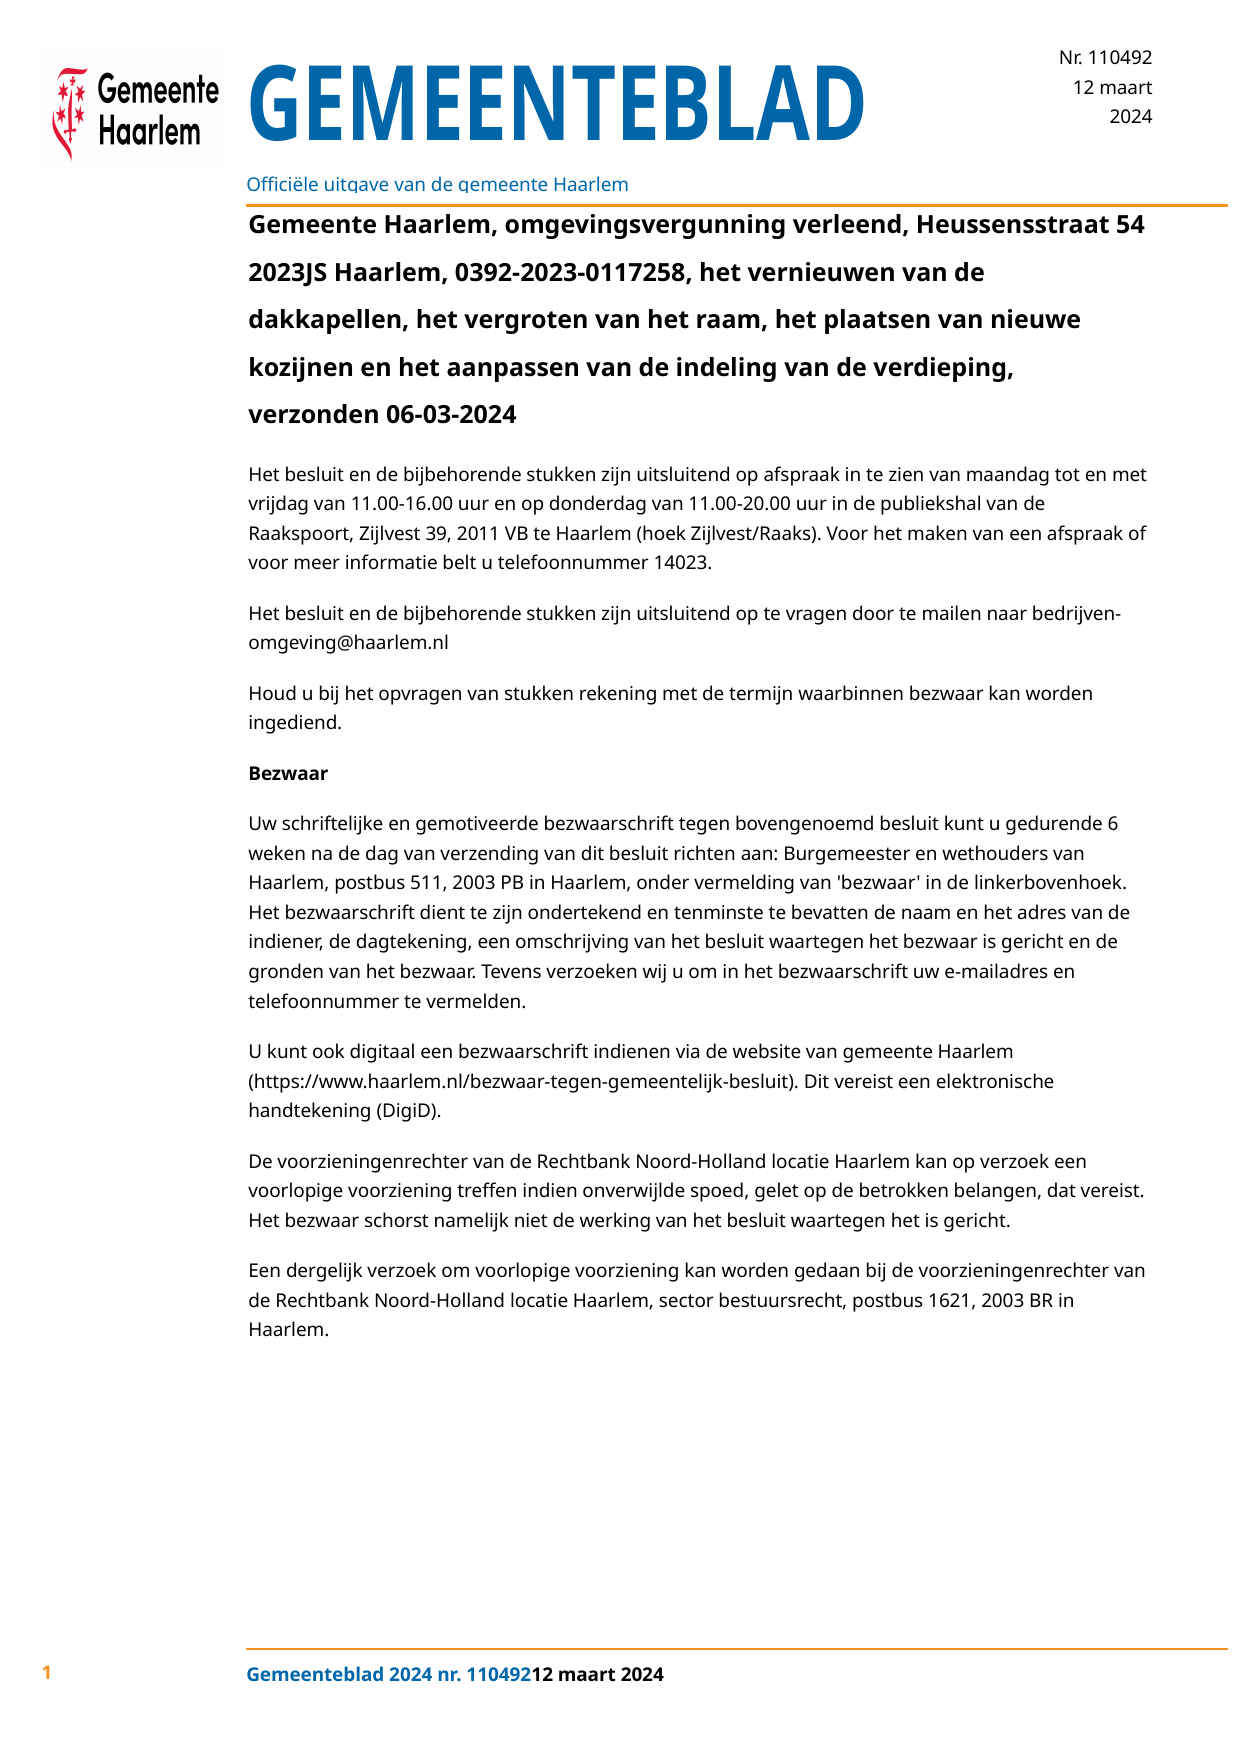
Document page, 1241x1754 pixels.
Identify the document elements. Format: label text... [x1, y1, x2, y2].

text Uw schriftelijke en gemotiveerde bezwaarschrift tegen bovengenoemd besluit kunt u gedurende 6 weken na de dag van verzending van dit besluit richten aan: Burgemeester en wethouders van Haarlem, postbus 511, 2003 PB in Haarlem, onder vermelding van 'bezwaar' in de linkerbovenhoek. Het bezwaarschrift dient te zijn ondertekend en tenminste te bevatten de naam en het adres van de indiener, de dagtekening, een omschrijving van het besluit waartegen het bezwaar is gericht en de gronden van het bezwaar. Tevens verzoeken wij u om in het bezwaarschrift uw e-mailadres en telefoonnummer te vermelden. [248, 810, 1152, 1013]
text Het besluit en de bijbehorende stukken zijn uitsluitend op te vragen door te mailen naar bedrijven-omgeving@haarlem.nl [248, 600, 1152, 655]
text Bezwaar [248, 760, 1152, 786]
text Het besluit en de bijbehorende stukken zijn uitsluitend op afspraak in te zien van maandag tot en met vrijdag van 11.00-16.00 uur en op donderdag van 11.00-20.00 uur in de publiekshal van de Raakspoort, Zijlvest 39, 2011 VB te Haarlem (hoek Zijlvest/Raaks). Voor het maken van een afspraak of voor meer informatie belt u telefoonnummer 14023. [248, 461, 1152, 575]
text Gemeente Haarlem, omgevingsvergunning verleend, Heussensstraat 54 2023JS Haarlem, 0392-2023-0117258, het vernieuwen van de dakkapellen, het vergroten van het raam, het plaatsen van nieuwe kozijnen en het aanpassen van de indeling van de verdieping, verzonden 06-03-2024 [248, 207, 1152, 431]
text Houd u bij het opvragen van stukken rekening met de termijn waarbinnen bezwaar kan worden ingediend. [248, 680, 1152, 735]
picture [41, 47, 231, 172]
text Een dergelijk verzoek om voorlopige voorziening kan worden gedaan bij de voorzieningenrechter van de Rechtbank Noord-Holland locatie Haarlem, sector bestuursrecht, postbus 1621, 2003 BR in Haarlem. [248, 1257, 1152, 1342]
text De voorzieningenrechter van de Rechtbank Noord-Holland locatie Haarlem kan op verzoek een voorlopige voorziening treffen indien onverwijlde spoed, gelet op de betrokken belangen, dat vereist. Het bezwaar schorst namelijk niet de werking van het besluit waartegen het is gericht. [248, 1148, 1152, 1233]
text U kunt ook digitaal een bezwaarschrift indienen via de website van gemeente Haarlem (https://www.haarlem.nl/bezwaar-tegen-gemeentelijk-besluit). Dit vereist een elektronische handtekening (DigiD). [248, 1038, 1152, 1123]
